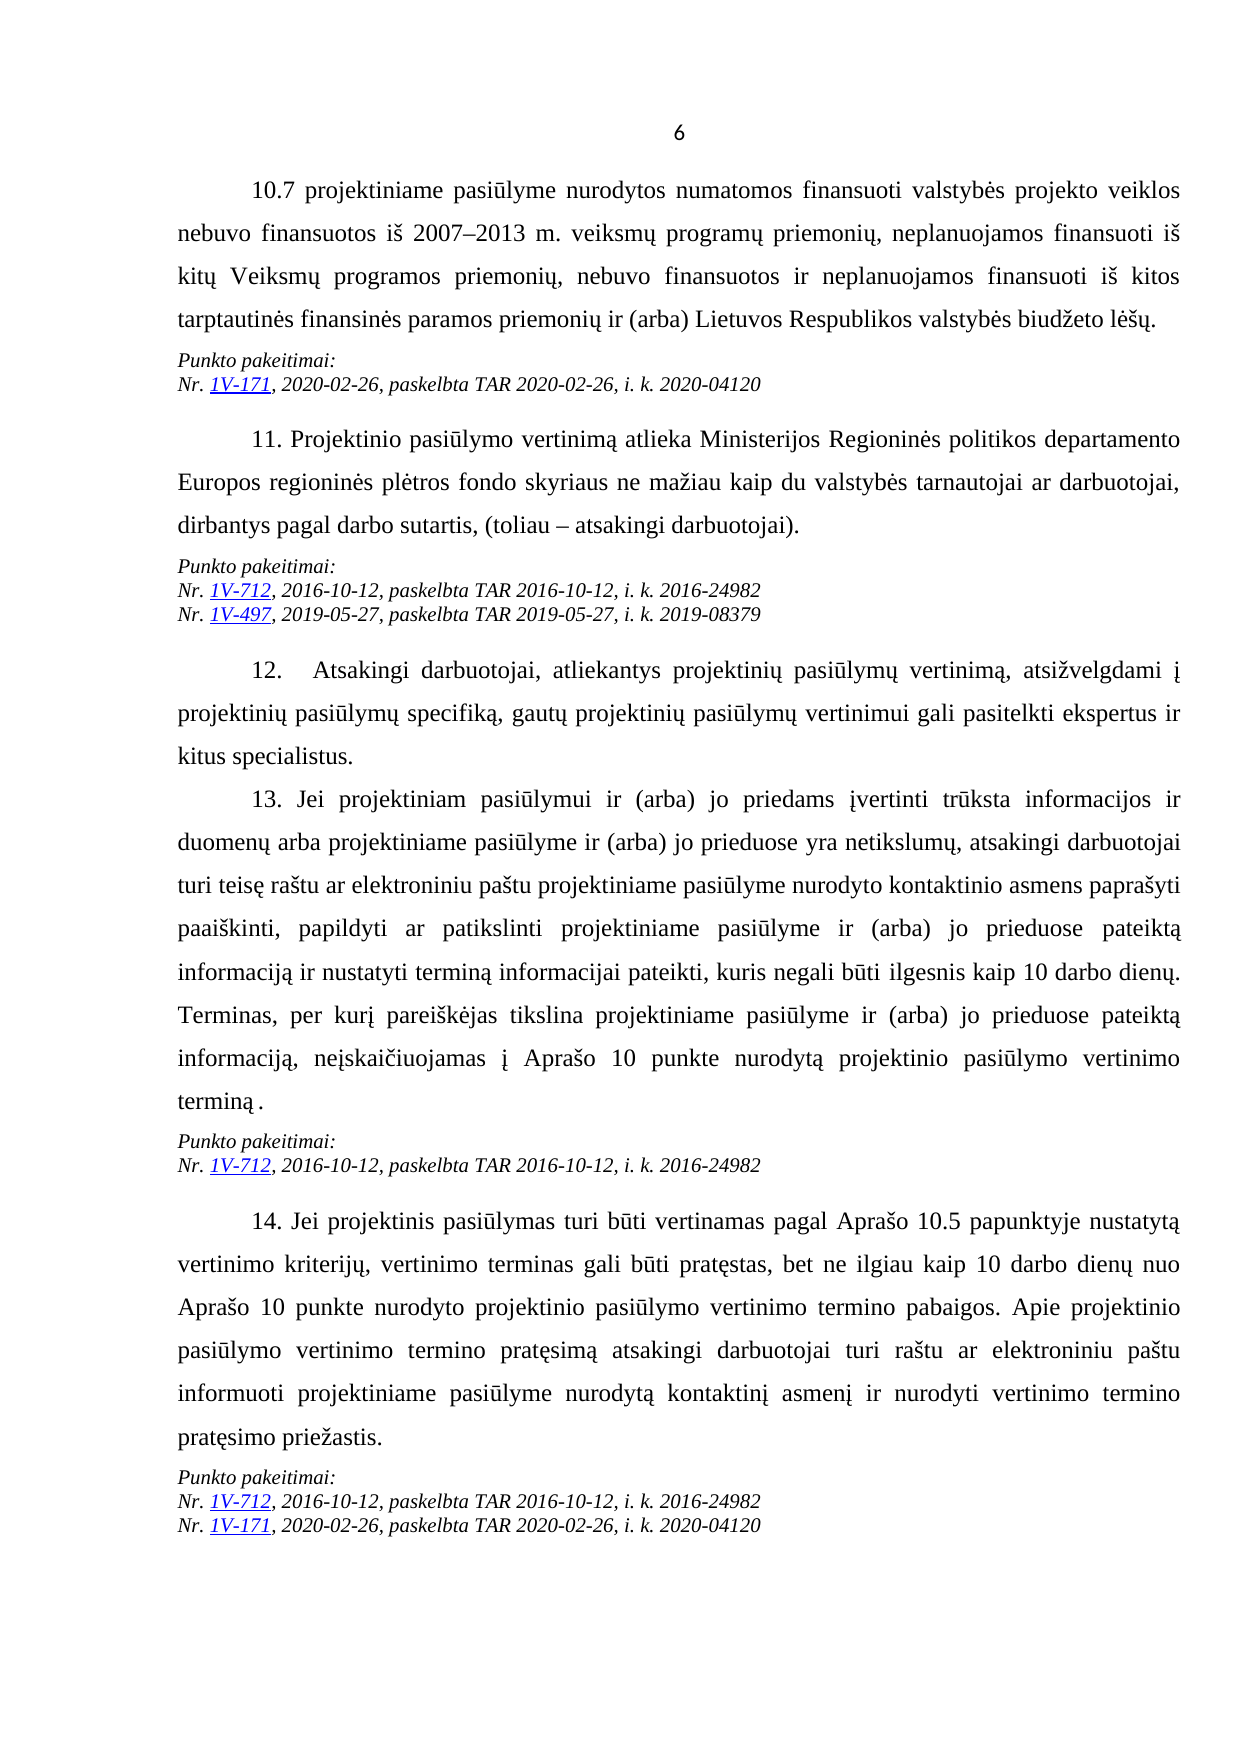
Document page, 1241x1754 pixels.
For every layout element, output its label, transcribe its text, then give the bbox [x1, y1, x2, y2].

text 10.7 projektiniame pasiūlyme nurodytos numatomos finansuoti valstybės projekto veiklos nebuvo finansuotos iš 2007–2013 m. veiksmų programų priemonių, neplanuojamos finansuoti iš kitų Veiksmų programos priemonių, nebuvo finansuotos ir neplanuojamos finansuoti iš kitos tarptautinės finansinės paramos priemonių ir (arba) Lietuvos Respublikos valstybės biudžeto lėšų. [177, 175, 1181, 333]
text 11. Projektinio pasiūlymo vertinimą atlieka Ministerijos Regioninės politikos departamento Europos regioninės plėtros fondo skyriaus ne mažiau kaip du valstybės tarnautojai ar darbuotojai, dirbantys pagal darbo sutartis, (toliau – atsakingi darbuotojai). [177, 424, 1181, 539]
text Nr. 1V-712, 2016-10-12, paskelbta TAR 2016-10-12, i. k. 2016-24982 [177, 1489, 1181, 1513]
text 13. Jei projektiniam pasiūlymui ir (arba) jo priedams įvertinti trūksta informacijos ir duomenų arba projektiniame pasiūlyme ir (arba) jo prieduose yra netikslumų, atsakingi darbuotojai turi teisę raštu ar elektroniniu paštu projektiniame pasiūlyme nurodyto kontaktinio asmens paprašyti paaiškinti, papildyti ar patikslinti projektiniame pasiūlyme ir (arba) jo prieduose pateiktą informaciją ir nustatyti terminą informacijai pateikti, kuris negali būti ilgesnis kaip 10 darbo dienų. Terminas, per kurį pareiškėjas tikslina projektiniame pasiūlyme ir (arba) jo prieduose pateiktą informaciją, neįskaičiuojamas į Aprašo 10 punkte nurodytą projektinio pasiūlymo vertinimo terminą . [177, 784, 1181, 1115]
text Nr. 1V-497, 2019-05-27, paskelbta TAR 2019-05-27, i. k. 2019-08379 [177, 602, 1181, 626]
text Punkto pakeitimai: [177, 1129, 1181, 1153]
text 14. Jei projektinis pasiūlymas turi būti vertinamas pagal Aprašo 10.5 papunktyje nustatytą vertinimo kriterijų, vertinimo terminas gali būti pratęstas, bet ne ilgiau kaip 10 darbo dienų nuo Aprašo 10 punkte nurodyto projektinio pasiūlymo vertinimo termino pabaigos. Apie projektinio pasiūlymo vertinimo termino pratęsimą atsakingi darbuotojai turi raštu ar elektroniniu paštu informuoti projektiniame pasiūlyme nurodytą kontaktinį asmenį ir nurodyti vertinimo termino pratęsimo priežastis. [177, 1206, 1181, 1450]
text Punkto pakeitimai: [177, 347, 1181, 372]
text Nr. 1V-712, 2016-10-12, paskelbta TAR 2016-10-12, i. k. 2016-24982 [177, 1153, 1181, 1177]
text 12. Atsakingi darbuotojai, atliekantys projektinių pasiūlymų vertinimą, atsižvelgdami į projektinių pasiūlymų specifiką, gautų projektinių pasiūlymų vertinimui gali pasitelkti ekspertus ir kitus specialistus. [177, 655, 1181, 770]
text Nr. 1V-171, 2020-02-26, paskelbta TAR 2020-02-26, i. k. 2020-04120 [177, 1513, 1181, 1537]
text Nr. 1V-171, 2020-02-26, paskelbta TAR 2020-02-26, i. k. 2020-04120 [177, 372, 1181, 396]
text Punkto pakeitimai: [177, 1465, 1181, 1489]
text Punkto pakeitimai: [177, 554, 1181, 578]
text Nr. 1V-712, 2016-10-12, paskelbta TAR 2016-10-12, i. k. 2016-24982 [177, 578, 1181, 602]
